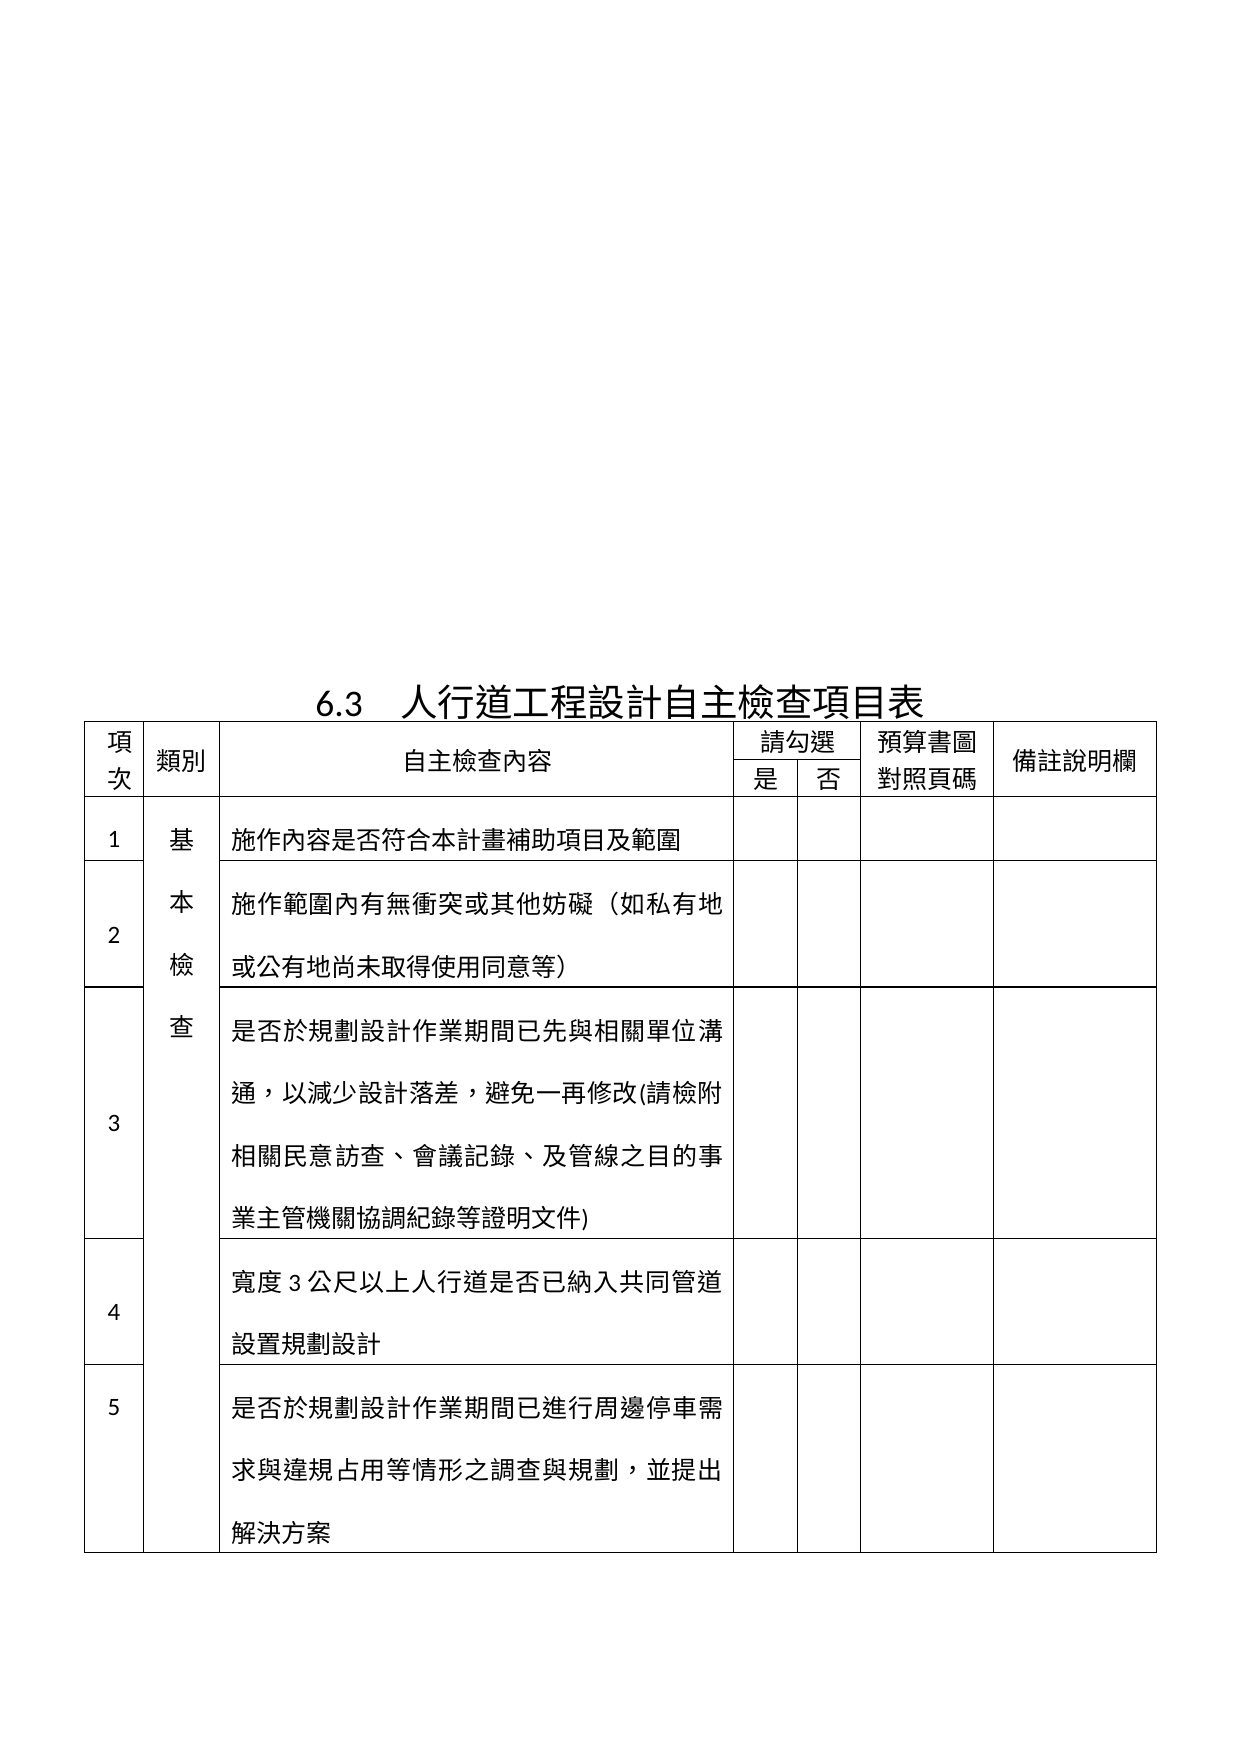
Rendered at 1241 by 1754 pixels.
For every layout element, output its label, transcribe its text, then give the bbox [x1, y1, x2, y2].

table_cell [861, 1239, 993, 1363]
table_cell [798, 1239, 860, 1363]
table_cell [861, 1365, 993, 1552]
text 6.3 人行道工程設計自主檢查項目表 [187, 659, 1053, 721]
table_cell [994, 861, 1156, 986]
table_cell [734, 988, 797, 1237]
table_cell [994, 988, 1156, 1237]
table_cell [798, 861, 860, 986]
table_cell [994, 1239, 1156, 1363]
table_header 預算書圖 對照頁碼 [861, 722, 993, 796]
table_cell [798, 797, 860, 860]
table_cell [861, 988, 993, 1237]
table_cell [798, 988, 860, 1237]
table_header 類別 [144, 722, 219, 796]
table_cell [994, 797, 1156, 860]
table_header 備註說明欄 [994, 722, 1156, 796]
table_cell 寬度3公尺以上人行道是否已納入共同管道設置規劃設計 [220, 1239, 733, 1363]
table_cell 是否於規劃設計作業期間已先與相關單位溝通，以減少設計落差，避免一再修改(請檢附相關民意訪查、會議記錄、及管線之目的事業主管機關協調紀錄等證明文件) [220, 988, 733, 1237]
table_cell 2 [85, 861, 143, 986]
table_cell 是否於規劃設計作業期間已進行周邊停車需求與違規占用等情形之調查與規劃，並提出解決方案 [220, 1365, 733, 1552]
table_cell 5 [85, 1365, 143, 1552]
table_cell [861, 797, 993, 860]
table_cell 3 [85, 988, 143, 1237]
table_cell [734, 797, 797, 860]
table_cell [798, 1365, 860, 1552]
table_cell [734, 1239, 797, 1363]
table_cell [734, 861, 797, 986]
table_header 項次 [85, 722, 143, 796]
table_cell [994, 1365, 1156, 1552]
table_cell 否 [798, 760, 860, 796]
table_header 自主檢查內容 [220, 722, 733, 796]
table_cell [861, 861, 993, 986]
table_header 請勾選 [734, 722, 860, 758]
table_cell 施作內容是否符合本計畫補助項目及範圍 [220, 797, 733, 860]
table_cell 1 [85, 797, 143, 860]
table_cell 基 本 檢 查 [144, 797, 219, 1552]
table_cell 是 [734, 760, 797, 796]
table_cell 施作範圍內有無衝突或其他妨礙（如私有地或公有地尚未取得使用同意等） [220, 861, 733, 986]
table_cell [734, 1365, 797, 1552]
table_cell 4 [85, 1239, 143, 1363]
